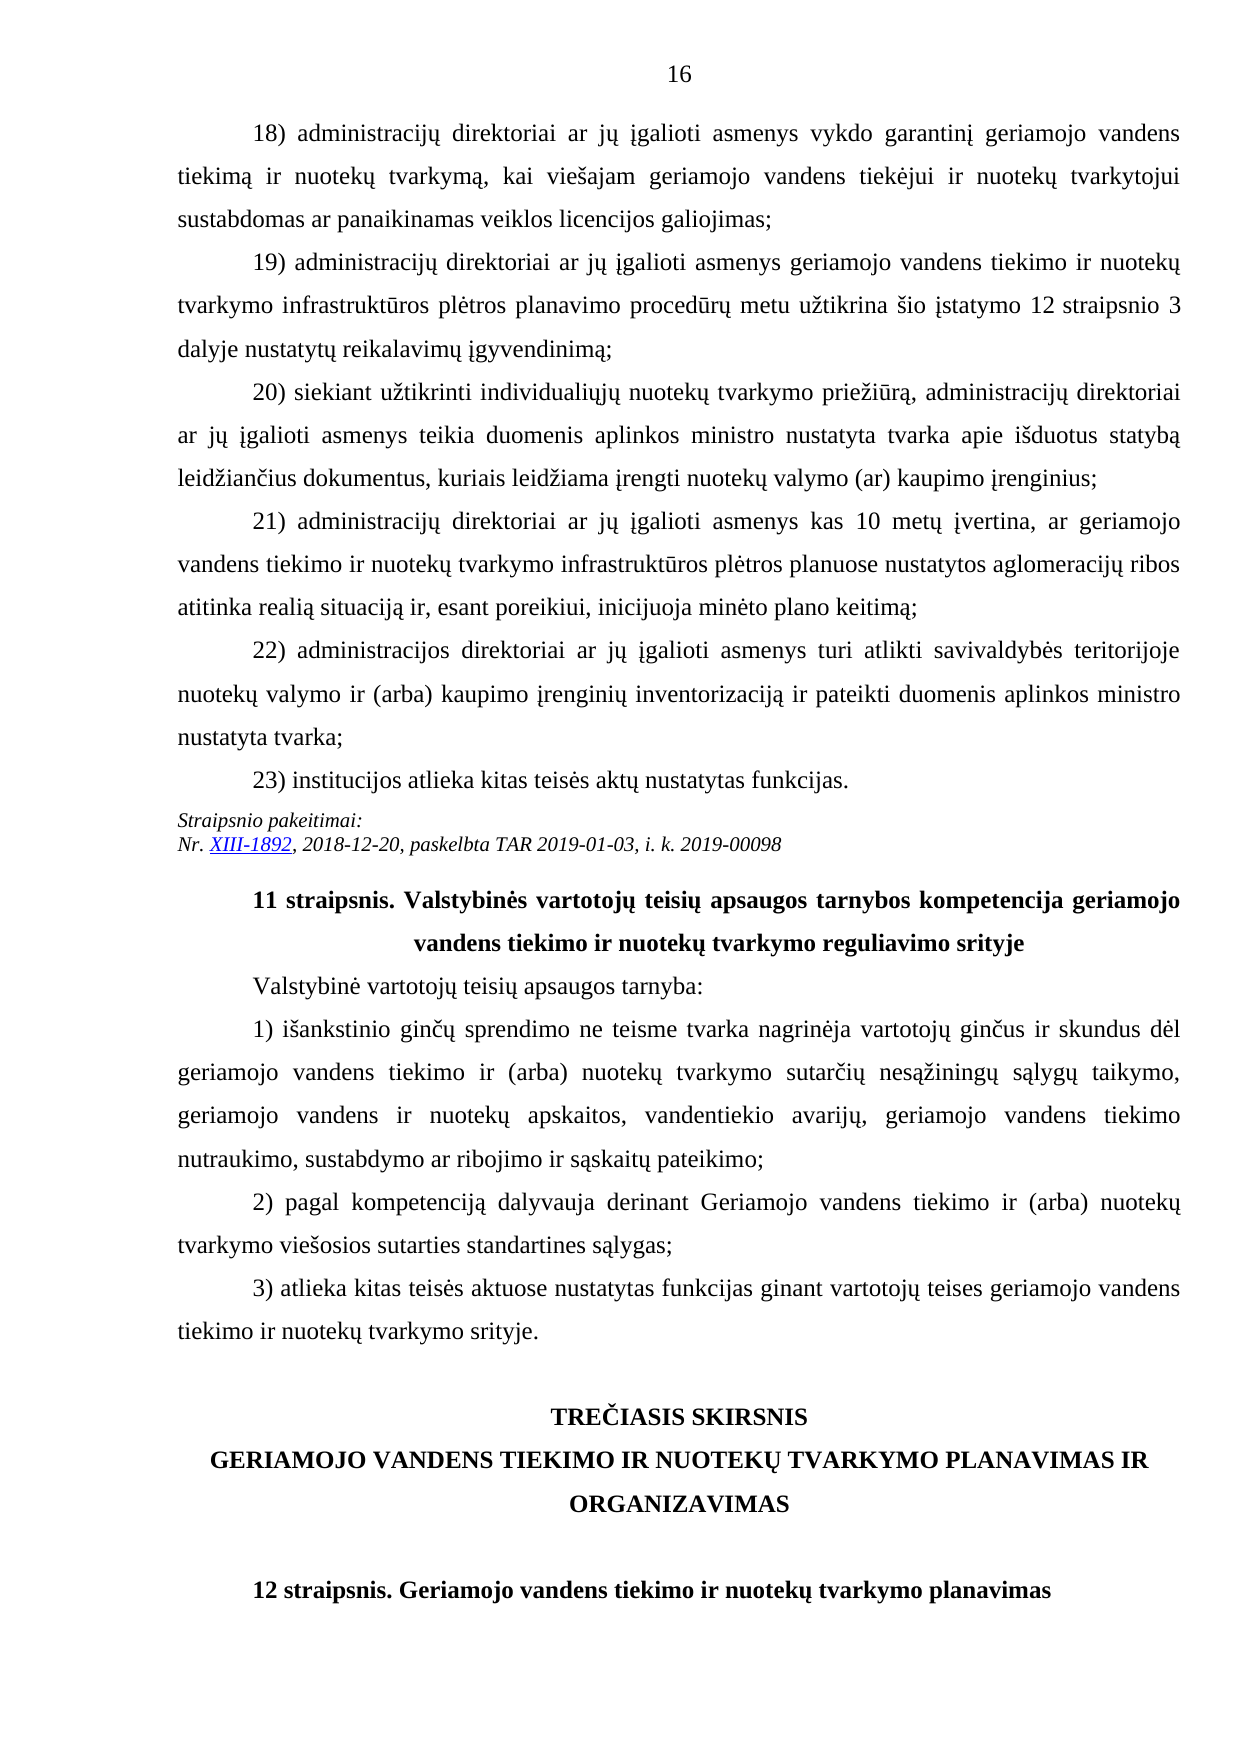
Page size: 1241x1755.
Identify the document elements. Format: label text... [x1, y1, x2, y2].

text 22) administracijos direktoriai ar jų įgalioti asmenys turi atlikti savivaldybės teritorijoje nuotekų valymo ir (arba) kaupimo įrenginių inventorizaciją ir pateikti duomenis aplinkos ministro nustatyta tvarka; [177, 636, 1181, 751]
text Straipsnio pakeitimai: [177, 808, 1181, 832]
text Nr. XIII-1892, 2018-12-20, paskelbta TAR 2019-01-03, i. k. 2019-00098 [177, 832, 1181, 856]
text 20) siekiant užtikrinti individualiųjų nuotekų tvarkymo priežiūrą, administracijų direktoriai ar jų įgalioti asmenys teikia duomenis aplinkos ministro nustatyta tvarka apie išduotus statybą leidžiančius dokumentus, kuriais leidžiama įrengti nuotekų valymo (ar) kaupimo įrenginius; [177, 377, 1181, 492]
text 18) administracijų direktoriai ar jų įgalioti asmenys vykdo garantinį geriamojo vandens tiekimą ir nuotekų tvarkymą, kai viešajam geriamojo vandens tiekėjui ir nuotekų tvarkytojui sustabdomas ar panaikinamas veiklos licencijos galiojimas; [177, 118, 1181, 233]
text 23) institucijos atlieka kitas teisės aktų nustatytas funkcijas. [177, 765, 1181, 794]
text 12 straipsnis. Geriamojo vandens tiekimo ir nuotekų tvarkymo planavimas [177, 1575, 1181, 1604]
text 3) atlieka kitas teisės aktuose nustatytas funkcijas ginant vartotojų teises geriamojo vandens tiekimo ir nuotekų tvarkymo srityje. [177, 1273, 1181, 1345]
text 2) pagal kompetenciją dalyvauja derinant Geriamojo vandens tiekimo ir (arba) nuotekų tvarkymo viešosios sutarties standartines sąlygas; [177, 1187, 1181, 1259]
text 19) administracijų direktoriai ar jų įgalioti asmenys geriamojo vandens tiekimo ir nuotekų tvarkymo infrastruktūros plėtros planavimo procedūrų metu užtikrina šio įstatymo 12 straipsnio 3 dalyje nustatytų reikalavimų įgyvendinimą; [177, 247, 1181, 362]
text GERIAMOJO VANDENS TIEKIMO IR NUOTEKŲ TVARKYMO PLANAVIMAS IR ORGANIZAVIMAS [177, 1446, 1181, 1517]
text 21) administracijų direktoriai ar jų įgalioti asmenys kas 10 metų įvertina, ar geriamojo vandens tiekimo ir nuotekų tvarkymo infrastruktūros plėtros planuose nustatytos aglomeracijų ribos atitinka realią situaciją ir, esant poreikiui, inicijuoja minėto plano keitimą; [177, 506, 1181, 621]
text 11 straipsnis. Valstybinės vartotojų teisių apsaugos tarnybos kompetencija geriamojo vandens tiekimo ir nuotekų tvarkymo reguliavimo srityje [252, 885, 1181, 957]
text 1) išankstinio ginčų sprendimo ne teisme tvarka nagrinėja vartotojų ginčus ir skundus dėl geriamojo vandens tiekimo ir (arba) nuotekų tvarkymo sutarčių nesąžiningų sąlygų taikymo, geriamojo vandens ir nuotekų apskaitos, vandentiekio avarijų, geriamojo vandens tiekimo nutraukimo, sustabdymo ar ribojimo ir sąskaitų pateikimo; [177, 1014, 1181, 1172]
text TREČIASIS SKIRSNIS [177, 1402, 1181, 1431]
text Valstybinė vartotojų teisių apsaugos tarnyba: [177, 971, 1181, 1000]
